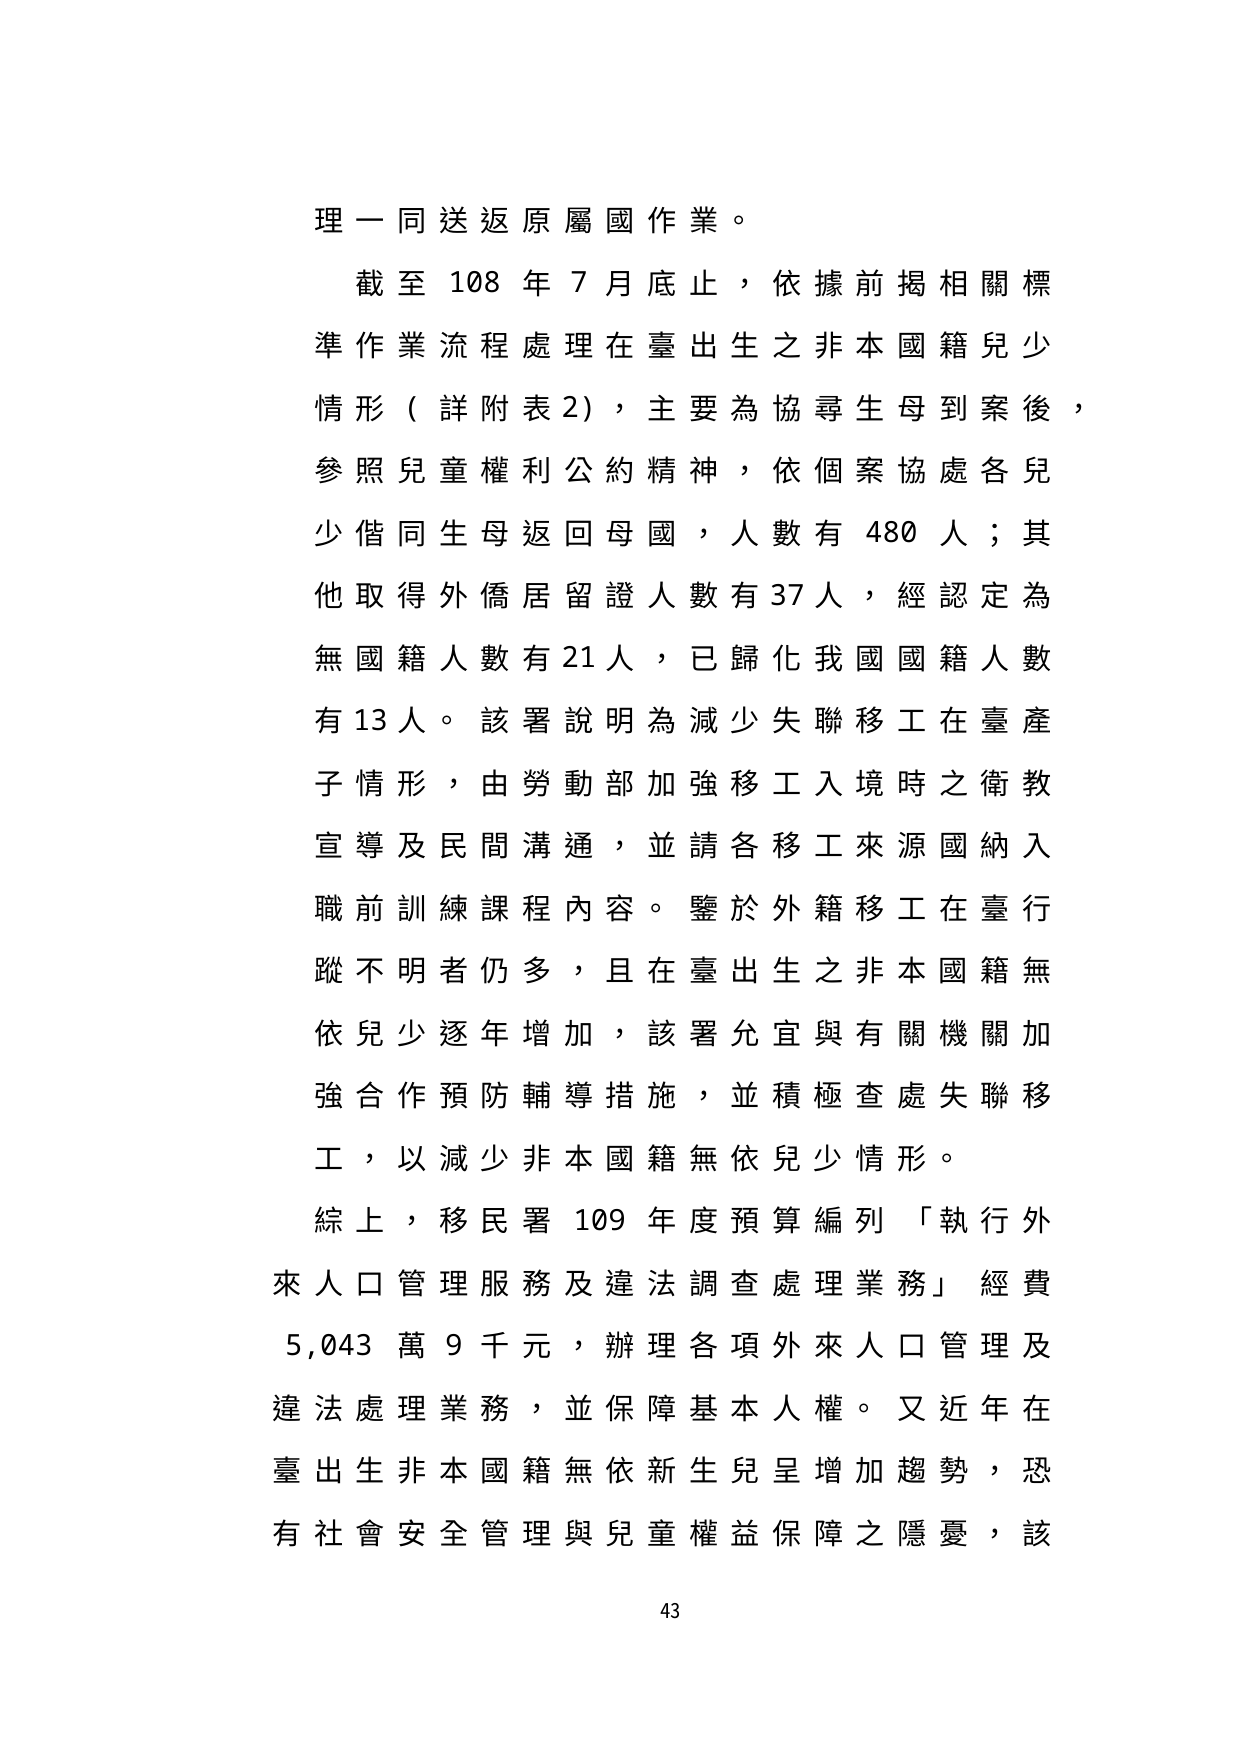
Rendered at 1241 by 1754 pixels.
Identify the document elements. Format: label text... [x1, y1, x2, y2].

text 綜上，移民署109年度預算編列「執行外來人口管理服務及違法調查處理業務」經費5,043萬9千元，辦理各項外來人口管理及違法處理業務，並保障基本人權。又近年在臺出生非本國籍無依新生兒呈增加趨勢，恐有社會安全管理與兒童權益保障之隱憂，該 [242, 1177, 1058, 1552]
text 理一同送返原屬國作業。 [271, 177, 1058, 240]
text 截至108年7月底止，依據前揭相關標準作業流程處理在臺出生之非本國籍兒少情形(詳附表2)，主要為協尋生母到案後，參照兒童權利公約精神，依個案協處各兒少偕同生母返回母國，人數有480人；其他取得外僑居留證人數有37人，經認定為無國籍人數有21人，已歸化我國國籍人數有13人。該署說明為減少失聯移工在臺產子情形，由勞動部加強移工入境時之衛教宣導及民間溝通，並請各移工來源國納入職前訓練課程內容。鑒於外籍移工在臺行蹤不明者仍多，且在臺出生之非本國籍無依兒少逐年增加，該署允宜與有關機關加強合作預防輔導措施，並積極查處失聯移工，以減少非本國籍無依兒少情形。 [271, 240, 1058, 1177]
